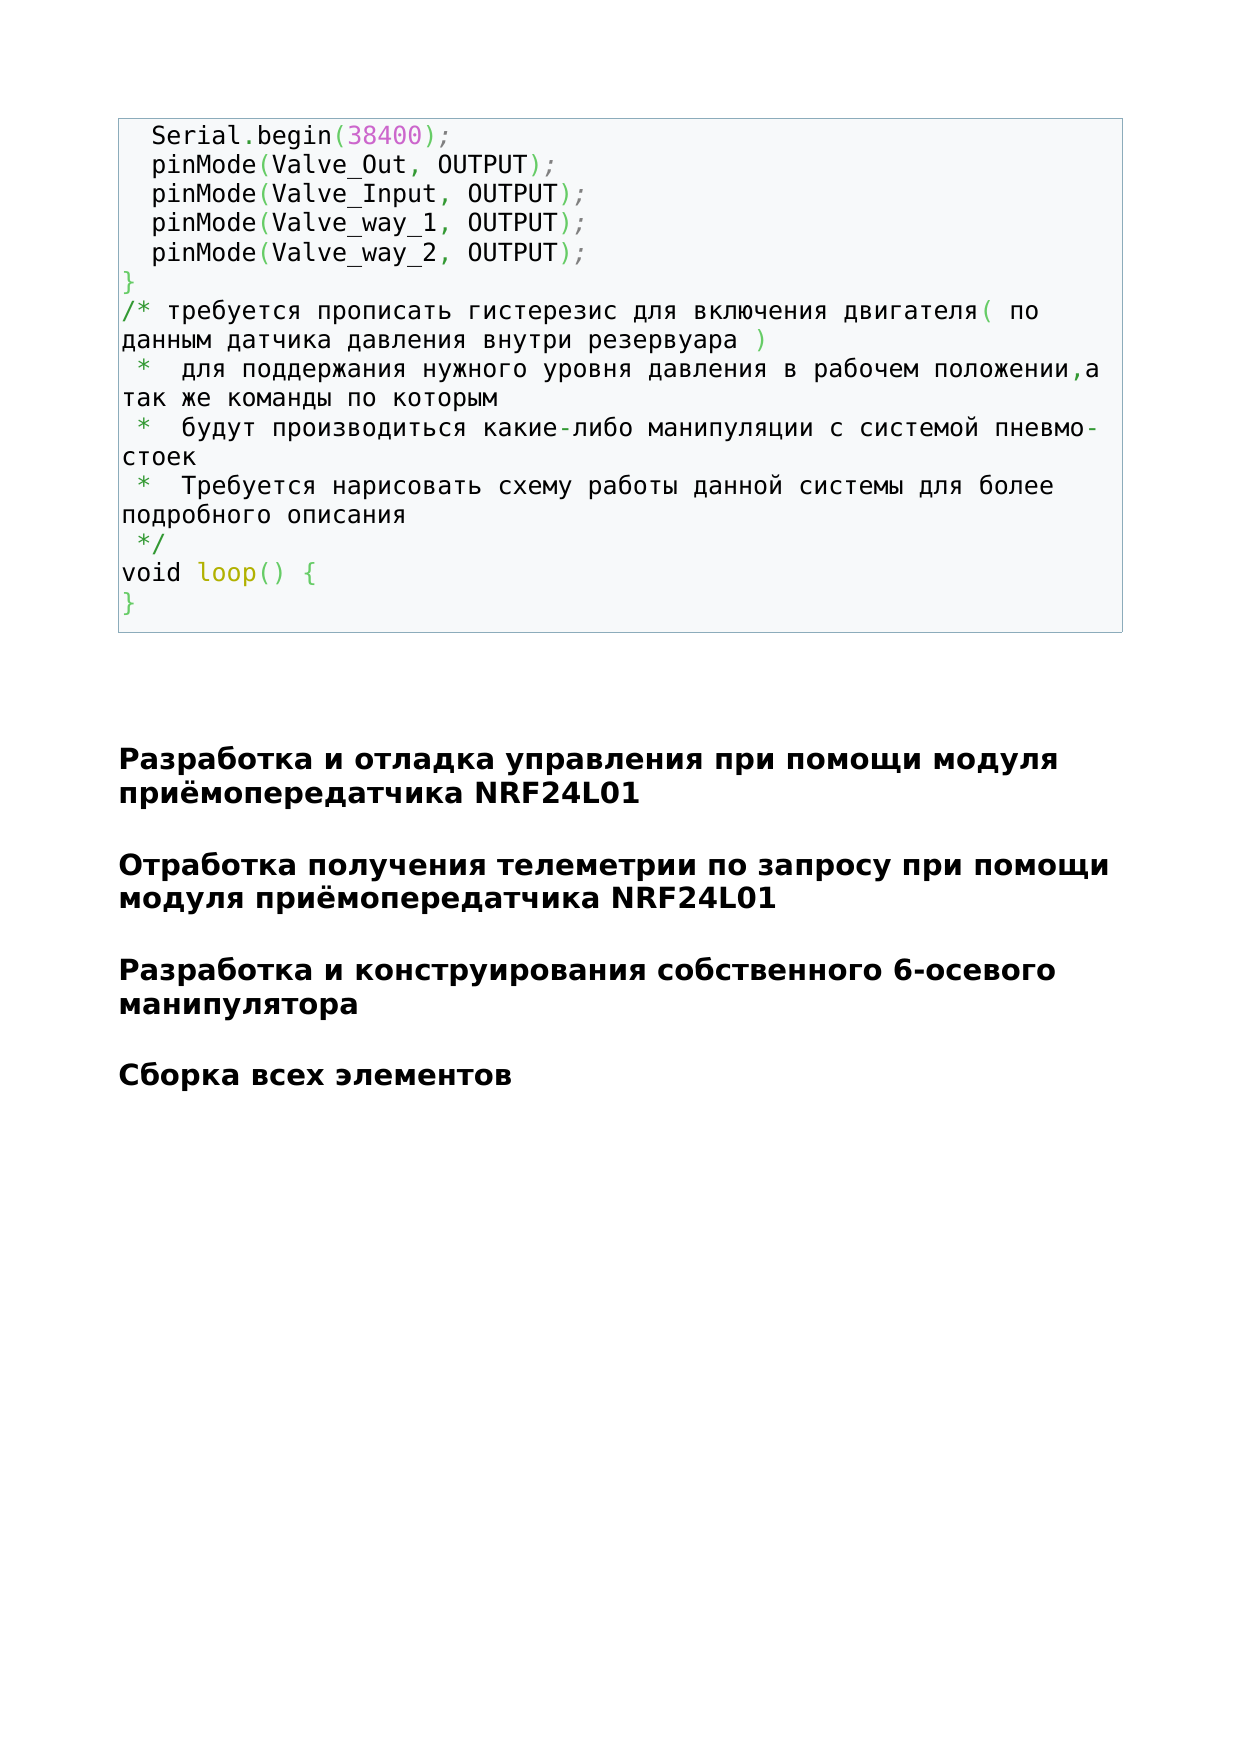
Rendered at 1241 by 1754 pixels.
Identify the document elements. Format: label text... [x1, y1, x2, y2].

subtitle Отработка получения телеметрии по запросу при помощи модуля приёмопередатчика NRF24L01 [118, 848, 1122, 916]
subtitle Разработка и отладка управления при помощи модуля приёмопередатчика NRF24L01 [118, 742, 1122, 810]
subtitle Сборка всех элементов [118, 1059, 1122, 1093]
table_header Serial.begin(38400); pinMode(Valve_Out, OUTPUT); pinMode(Valve_Input, OUTPUT); pinMode(Valve_way_1, OUTPUT); pinMode(Valve_way_2, OUTPUT); } /* требуется прописать гистерезис для включения двигателя( по данным датчика давления внутри резервуара ) * для поддержания нужного уровня давления в рабочем положении,а так же команды по которым * будут производиться какие-либо манипуляции с системой пневмо-стоек * Требуется нарисовать схему работы данной системы для более подробного описания */ void loop() { } [119, 119, 1122, 632]
subtitle Разработка и конструирования собственного 6-осевого манипулятора [118, 953, 1122, 1021]
